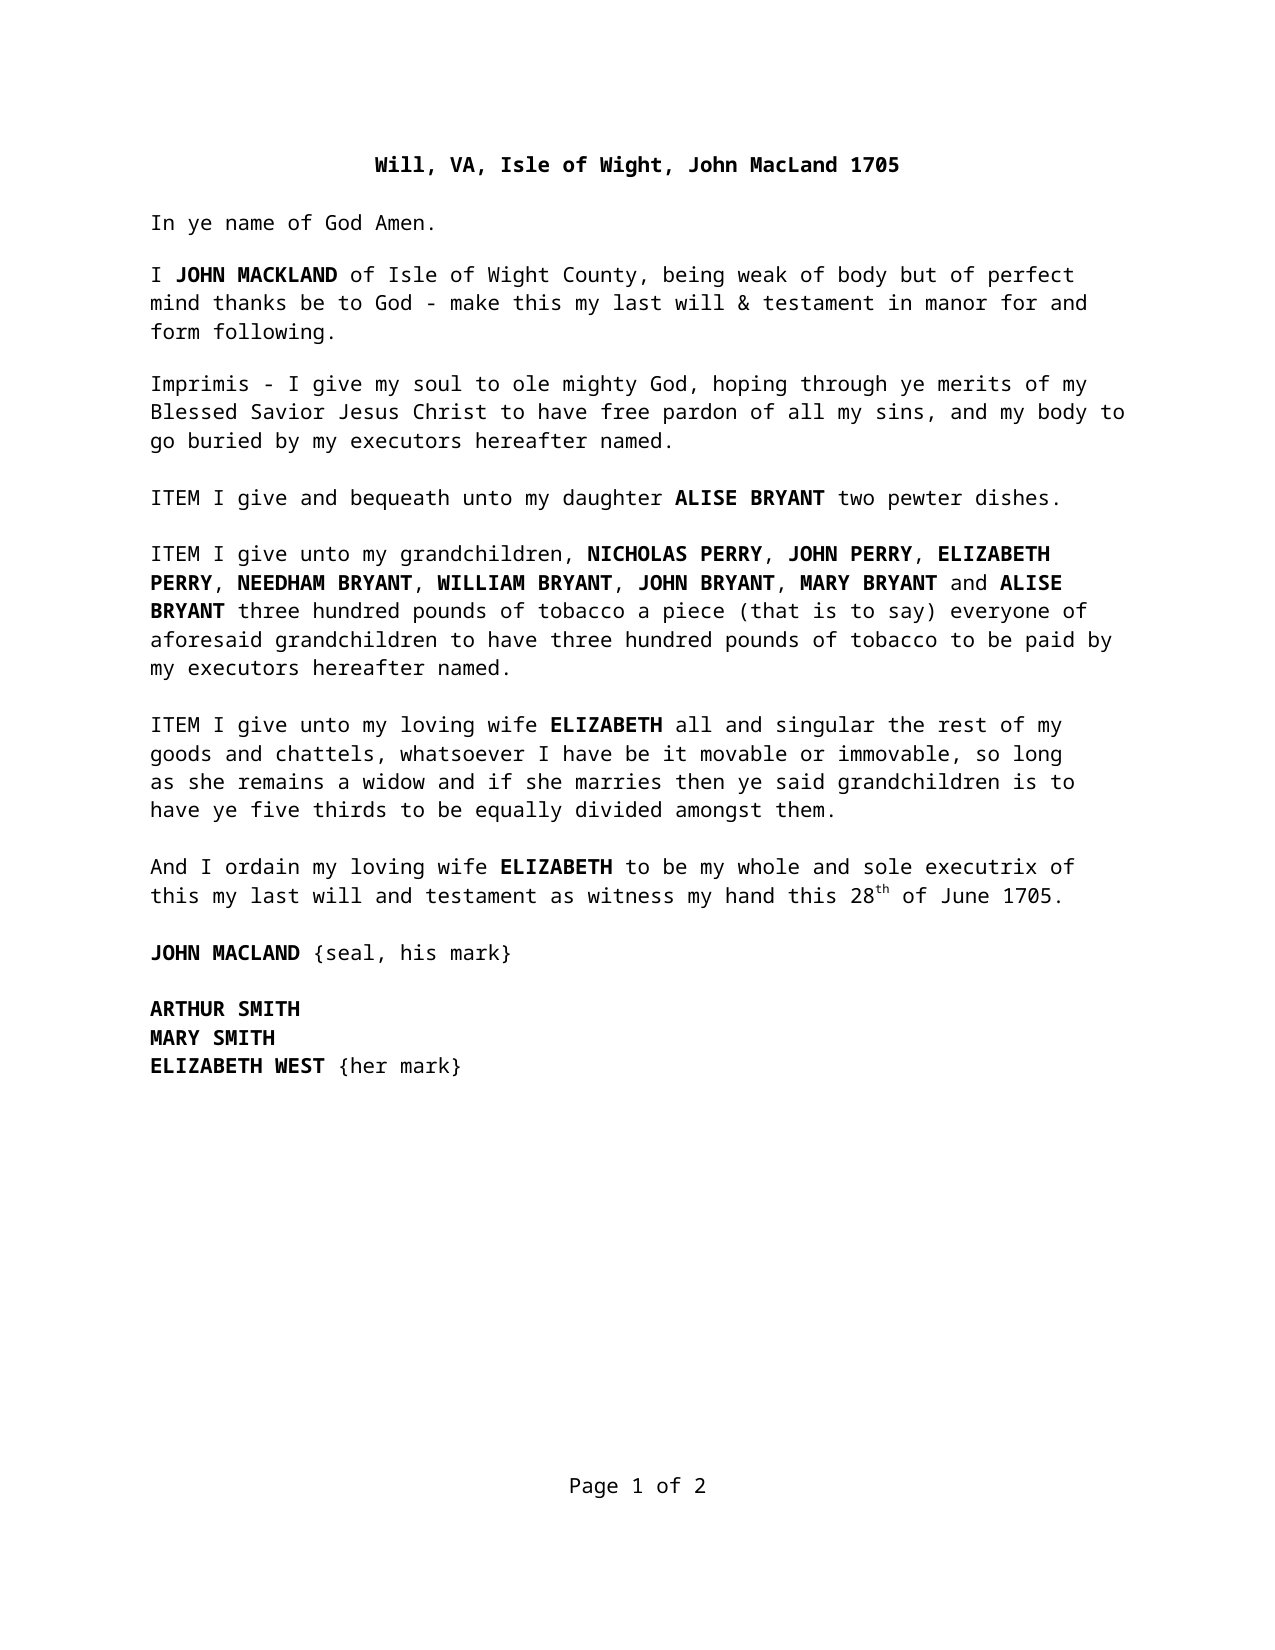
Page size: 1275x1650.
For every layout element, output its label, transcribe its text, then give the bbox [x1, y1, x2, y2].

text Item I give and bequeath unto my daughter Alise BRYANT two pewter dishes. [150, 483, 1125, 511]
text goods and chattels, whatsoever I have be it movable or immovable, so long [150, 739, 1125, 767]
text Item I give unto my grandchildren, Nicholas PERRY, John PERRY, Elizabeth [150, 539, 1125, 568]
text Item I give unto my loving wife Elizabeth all and singular the rest of my [150, 710, 1125, 739]
text In ye name of God Amen. [150, 208, 1125, 236]
text Arthur SMITH [150, 994, 1125, 1023]
text John MacLand {seal, his mark} [150, 938, 1125, 966]
text as she remains a widow and if she marries then ye said grandchildren is to [150, 767, 1125, 796]
text I John Mackland of Isle of Wight County, being weak of body but of perfect mind thanks be to God - make this my last will & testament in manor for and form following. [150, 260, 1125, 345]
text Mary SMITH [150, 1023, 1125, 1051]
text And I ordain my loving wife Elizabeth to be my whole and sole executrix of this my last will and testament as witness my hand this 28th of June 1705. [150, 852, 1125, 909]
text PERRY, Needham BRYANT, William BRYANT, John BRYANT, Mary BRYANT and Alise BRYANT three hundred pounds of tobacco a piece (that is to say) everyone of aforesaid grandchildren to have three hundred pounds of tobacco to be paid by my executors hereafter named. [150, 568, 1125, 682]
text ElizABETH WEST {her mark} [150, 1051, 1125, 1080]
text have ye five thirds to be equally divided amongst them. [150, 796, 1125, 824]
text Imprimis - I give my soul to ole mighty God, hoping through ye merits of my Blessed Savior Jesus Christ to have free pardon of all my sins, and my body to go buried by my executors hereafter named. [150, 369, 1125, 454]
